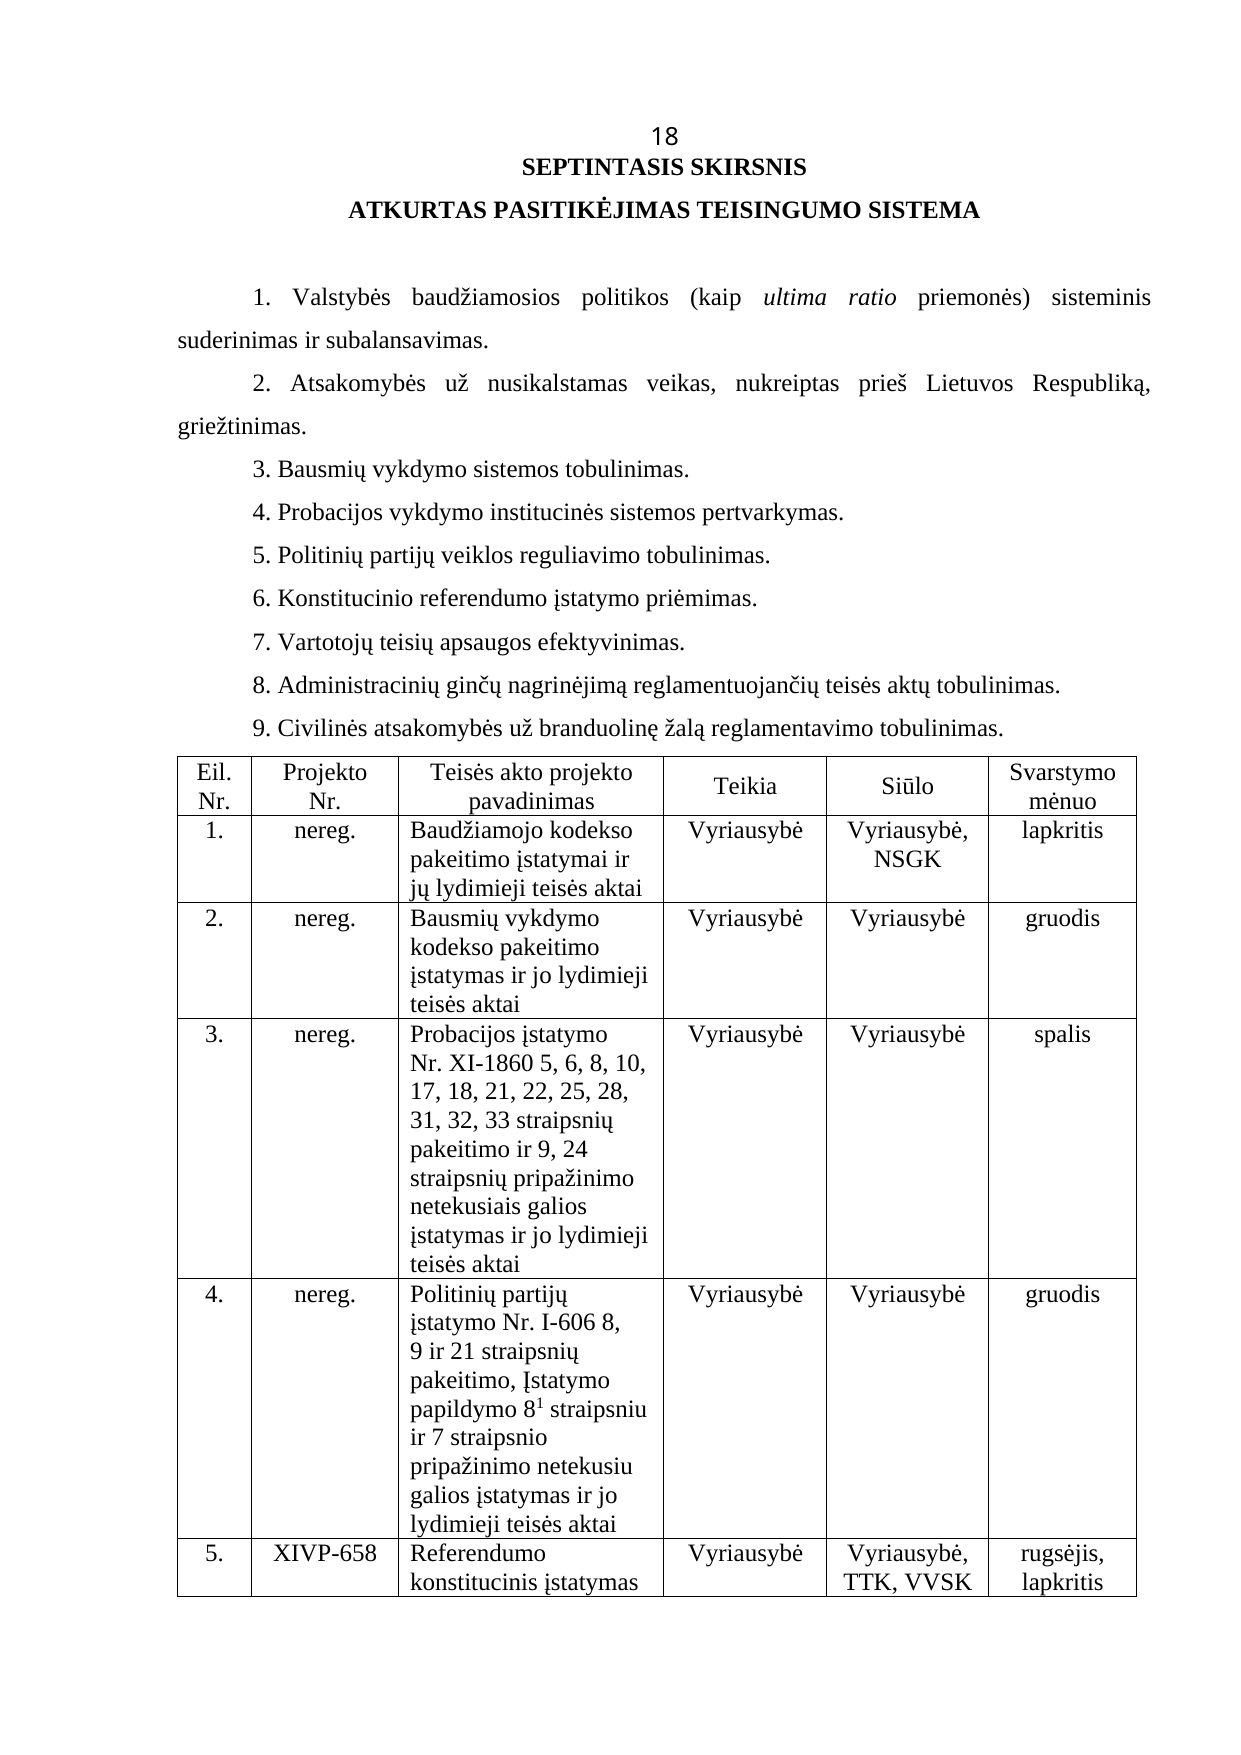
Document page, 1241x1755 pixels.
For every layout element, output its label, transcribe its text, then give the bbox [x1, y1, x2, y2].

table_cell Vyriausybė [827, 903, 988, 1018]
table_cell Vyriausybė [664, 1019, 826, 1278]
table_cell Vyriausybė [664, 903, 826, 1018]
table_cell XIVP-658 [252, 1539, 398, 1596]
table_cell Bausmių vykdymo kodekso pakeitimo įstatymas ir jo lydimieji teisės aktai [399, 903, 663, 1018]
table_header Svarstymo mėnuo [989, 757, 1136, 814]
table_cell nereg. [252, 903, 398, 1018]
text 7. Vartotojų teisių apsaugos efektyvinimas. [177, 627, 1152, 655]
table_cell 1. [178, 816, 251, 902]
table_cell nereg. [252, 1019, 398, 1278]
table_cell Baudžiamojo kodekso pakeitimo įstatymai ir jų lydimieji teisės aktai [399, 816, 663, 902]
text 4. Probacijos vykdymo institucinės sistemos pertvarkymas. [177, 497, 1152, 526]
table_cell Referendumo konstitucinis įstatymas [399, 1539, 663, 1596]
table_cell Vyriausybė, NSGK [827, 816, 988, 902]
text SEPTINTASIS SKIRSNIS [177, 152, 1152, 181]
table_cell Vyriausybė [664, 816, 826, 902]
text 6. Konstitucinio referendumo įstatymo priėmimas. [177, 583, 1152, 612]
text ATKURTAS PASITIKĖJIMAS TEISINGUMO SISTEMA [177, 195, 1152, 224]
text 2. Atsakomybės už nusikalstamas veikas, nukreiptas prieš Lietuvos Respubliką, griežtinimas. [177, 368, 1152, 440]
table_header Teisės akto projekto pavadinimas [399, 757, 663, 814]
table_cell Vyriausybė, TTK, VVSK [827, 1539, 988, 1596]
table_cell gruodis [989, 903, 1136, 1018]
table_cell spalis [989, 1019, 1136, 1278]
table_cell lapkritis [989, 816, 1136, 902]
text 9. Civilinės atsakomybės už branduolinę žalą reglamentavimo tobulinimas. [177, 713, 1152, 742]
text 1. Valstybės baudžiamosios politikos (kaip ultima ratio priemonės) sisteminis suderinimas ir subalansavimas. [177, 282, 1152, 353]
table_header Teikia [664, 757, 826, 814]
table_cell nereg. [252, 1279, 398, 1537]
table_cell rugsėjis, lapkritis [989, 1539, 1136, 1596]
table_cell Politinių partijų įstatymo Nr. I-606 8, 9 ir 21 straipsnių pakeitimo, Įstatymo papildymo 81 straipsniu ir 7 straipsnio pripažinimo netekusiu galios įstatymas ir jo lydimieji teisės aktai [399, 1279, 663, 1537]
table_cell Vyriausybė [827, 1019, 988, 1278]
table_cell 3. [178, 1019, 251, 1278]
table_cell Probacijos įstatymo Nr. XI-1860 5, 6, 8, 10, 17, 18, 21, 22, 25, 28, 31, 32, 33 straipsnių pakeitimo ir 9, 24 straipsnių pripažinimo netekusiais galios įstatymas ir jo lydimieji teisės aktai [399, 1019, 663, 1278]
table_cell Vyriausybė [664, 1539, 826, 1596]
table_cell Vyriausybė [827, 1279, 988, 1537]
table_header Siūlo [827, 757, 988, 814]
text 5. Politinių partijų veiklos reguliavimo tobulinimas. [177, 540, 1152, 569]
text 8. Administracinių ginčų nagrinėjimą reglamentuojančių teisės aktų tobulinimas. [177, 670, 1152, 698]
table_header Projekto Nr. [252, 757, 398, 814]
table_cell gruodis [989, 1279, 1136, 1537]
table_cell nereg. [252, 816, 398, 902]
text 3. Bausmių vykdymo sistemos tobulinimas. [177, 454, 1152, 483]
table_header Eil. Nr. [178, 757, 251, 814]
table_cell Vyriausybė [664, 1279, 826, 1537]
table_cell 5. [178, 1539, 251, 1596]
table_cell 2. [178, 903, 251, 1018]
table_cell 4. [178, 1279, 251, 1537]
